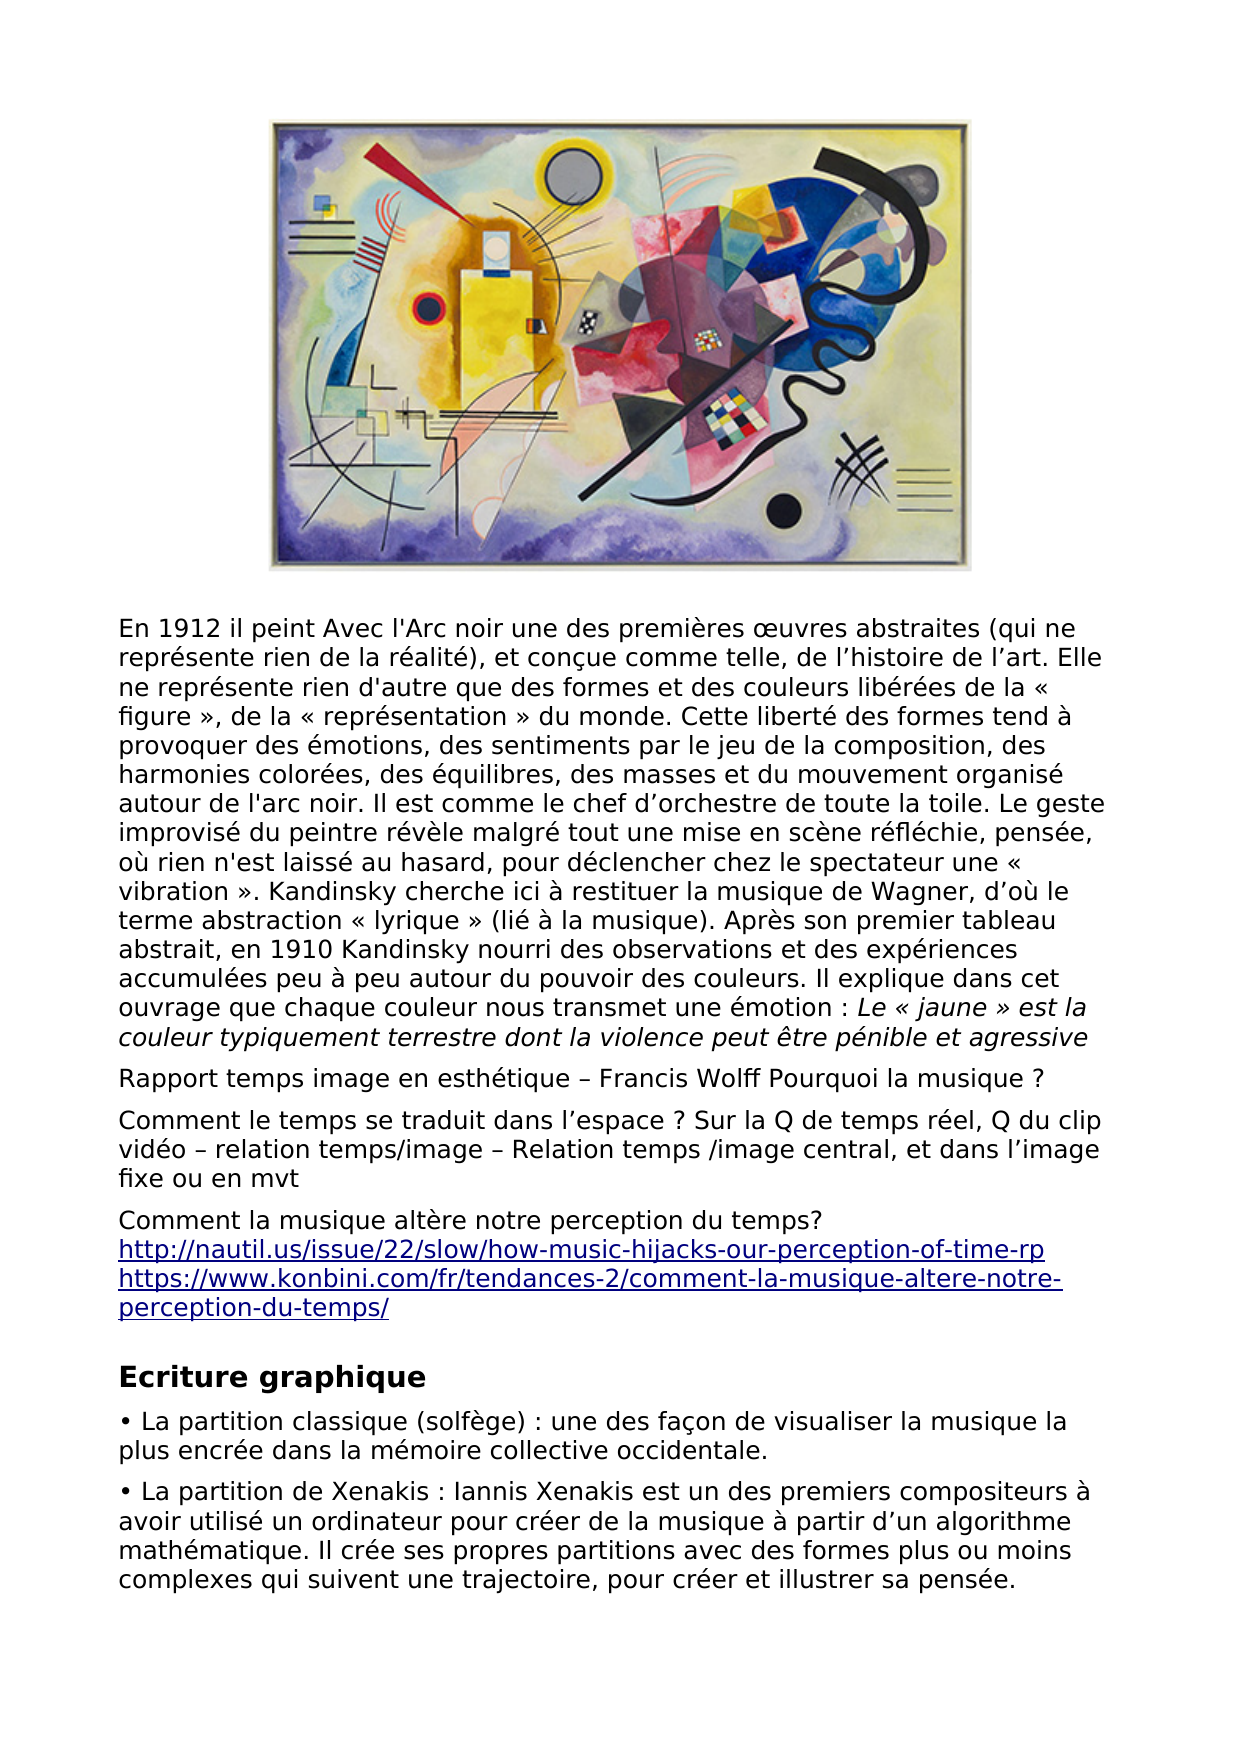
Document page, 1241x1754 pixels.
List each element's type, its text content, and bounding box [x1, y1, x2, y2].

text • La partition de Xenakis : Iannis Xenakis est un des premiers compositeurs à avoir utilisé un ordinateur pour créer de la musique à partir d’un algorithme mathématique. Il crée ses propres partitions avec des formes plus ou moins complexes qui suivent une trajectoire, pour créer et illustrer sa pensée. [118, 1478, 1122, 1594]
text En 1912 il peint Avec l'Arc noir une des premières œuvres abstraites (qui ne représente rien de la réalité), et conçue comme telle, de l’histoire de l’art. Elle ne représente rien d'autre que des formes et des couleurs libérées de la « figure », de la « représentation » du monde. Cette liberté des formes tend à provoquer des émotions, des sentiments par le jeu de la composition, des harmonies colorées, des équilibres, des masses et du mouvement organisé autour de l'arc noir. Il est comme le chef d’orchestre de toute la toile. Le geste improvisé du peintre révèle malgré tout une mise en scène réfléchie, pensée, où rien n'est laissé au hasard, pour déclencher chez le spectateur une « vibration ». Kandinsky cherche ici à restituer la musique de Wagner, d’où le terme abstraction « lyrique » (lié à la musique). Après son premier tableau abstrait, en 1910 Kandinsky nourri des observations et des expériences accumulées peu à peu autour du pouvoir des couleurs. Il explique dans cet ouvrage que chaque couleur nous transmet une émotion : Le « jaune » est la couleur typiquement terrestre dont la violence peut être pénible et agressive [118, 614, 1122, 1052]
text • La partition classique (solfège) : une des façon de visualiser la musique la plus encrée dans la mémoire collective occidentale. [118, 1407, 1122, 1465]
picture [268, 118, 972, 573]
text Rapport temps image en esthétique – Francis Wolff Pourquoi la musique ? [118, 1064, 1122, 1094]
text Comment la musique altère notre perception du temps? http://nautil.us/issue/22/slow/how-music-hijacks-our-perception-of-time-rp https://www.konbini.com/fr/tendances-2/comment-la-musique-altere-notre-perception-du-temps/ [118, 1206, 1122, 1323]
subtitle Ecriture graphique [118, 1360, 1122, 1394]
text Comment le temps se traduit dans l’espace ? Sur la Q de temps réel, Q du clip vidéo – relation temps/image – Relation temps /image central, et dans l’image fixe ou en mvt [118, 1106, 1122, 1194]
